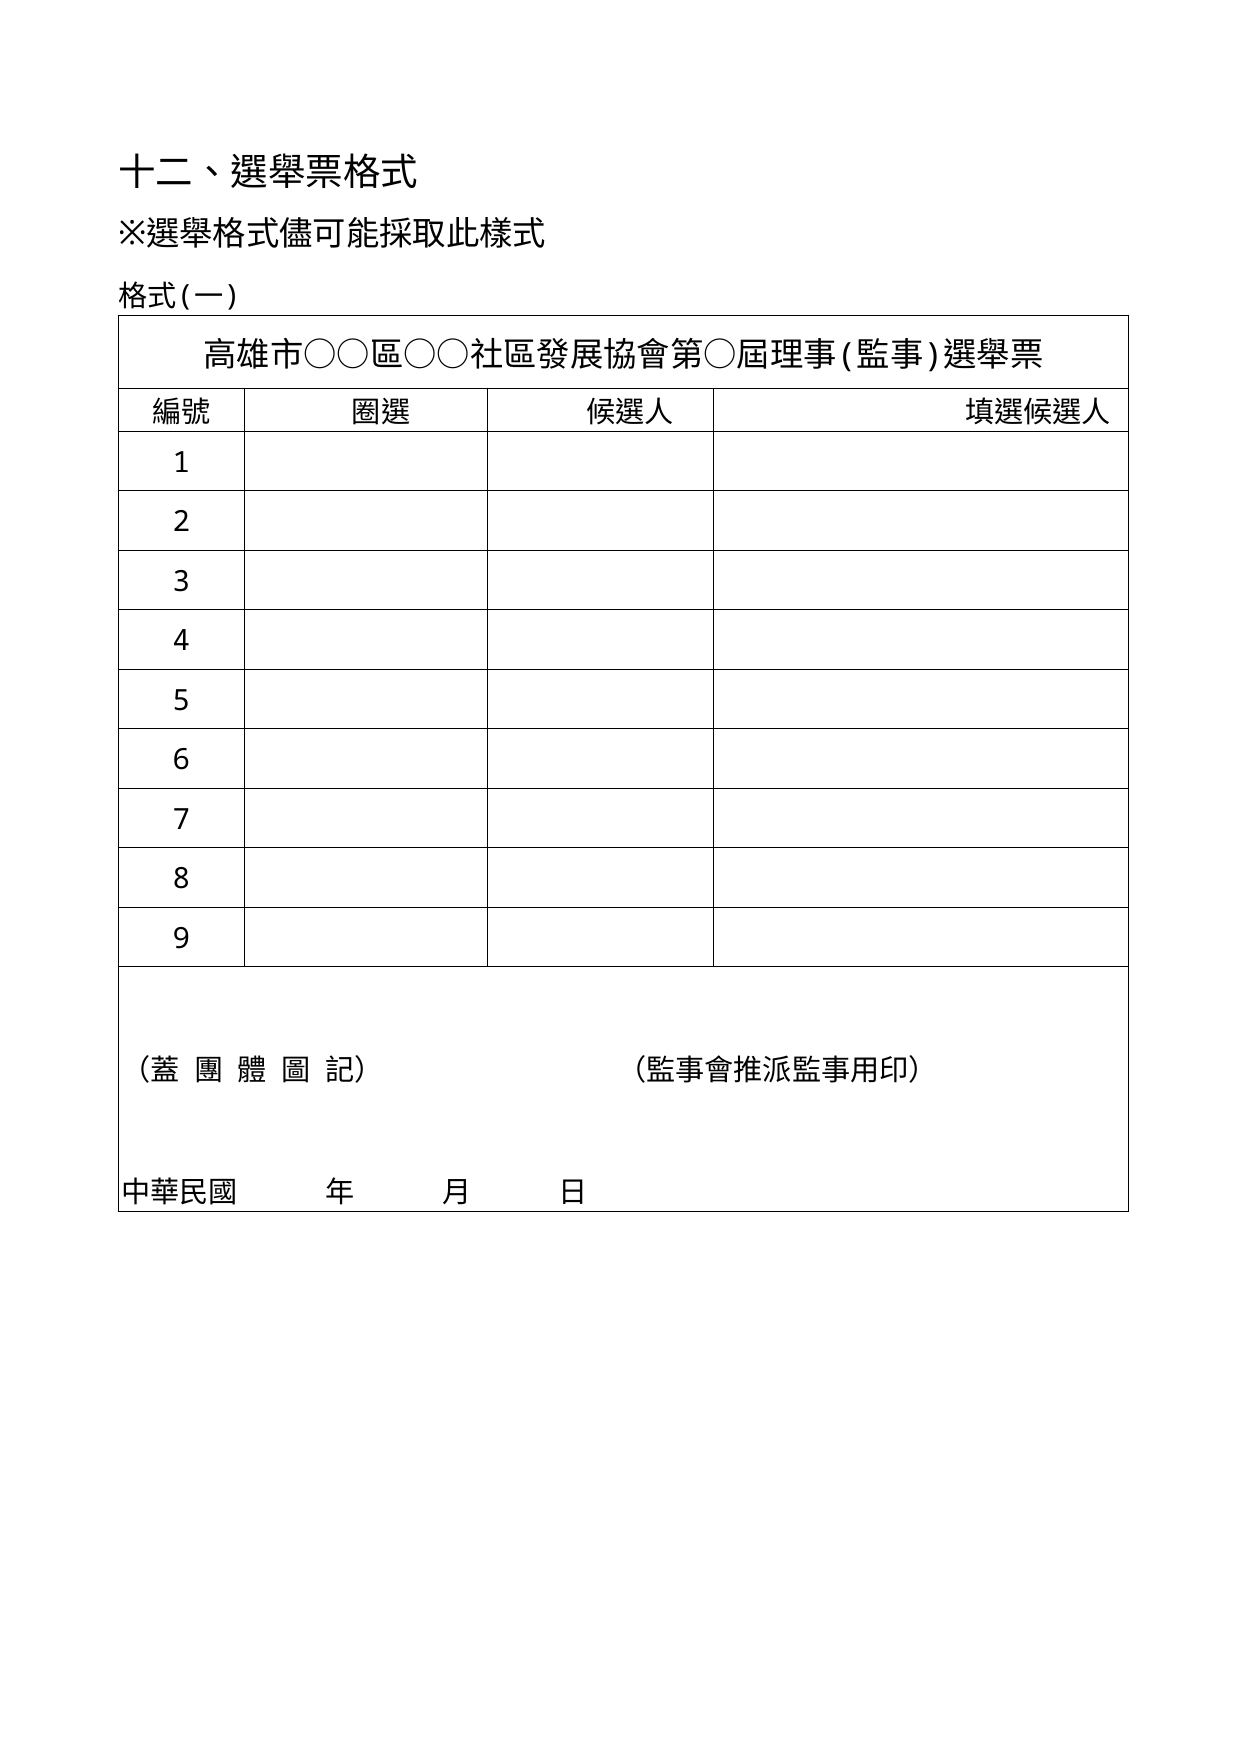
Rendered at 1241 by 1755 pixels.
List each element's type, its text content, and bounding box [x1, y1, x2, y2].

table_cell 8 [119, 848, 244, 907]
table_cell [714, 729, 1128, 788]
table_cell [488, 789, 713, 847]
table_cell [488, 432, 713, 490]
table_cell [245, 908, 487, 966]
text 格式(一) [118, 252, 1122, 314]
table_cell [245, 789, 487, 847]
table_cell [714, 789, 1128, 847]
table_cell [714, 551, 1128, 609]
table_cell 填選候選人 [714, 389, 1128, 431]
table_cell 候選人 [488, 389, 713, 431]
table_cell [245, 610, 487, 669]
table_cell 5 [119, 670, 244, 728]
table_cell [488, 848, 713, 907]
table_cell [488, 670, 713, 728]
table_cell [714, 848, 1128, 907]
list 選舉格式儘可能採取此樣式 [118, 189, 1122, 252]
table_cell 9 [119, 908, 244, 966]
table_cell [488, 491, 713, 550]
table_cell [488, 551, 713, 609]
table_cell [714, 908, 1128, 966]
table_cell [245, 670, 487, 728]
table_cell [245, 432, 487, 490]
table_cell [245, 551, 487, 609]
table_cell [245, 848, 487, 907]
table_cell [245, 491, 487, 550]
table_cell 1 [119, 432, 244, 490]
table_cell [488, 610, 713, 669]
table_cell [714, 432, 1128, 490]
table_cell 2 [119, 491, 244, 550]
table_cell [488, 729, 713, 788]
table_cell [714, 670, 1128, 728]
table_cell [714, 491, 1128, 550]
table_cell 6 [119, 729, 244, 788]
table_cell 編號 [119, 389, 244, 431]
table_cell （蓋 團 體 圖 記） （監事會推派監事用印） 中華民國 年 月 日 [119, 967, 1128, 1211]
table_cell 7 [119, 789, 244, 847]
text 十二、選舉票格式 [118, 127, 1122, 189]
table_cell [245, 729, 487, 788]
table_cell [488, 908, 713, 966]
table_cell 3 [119, 551, 244, 609]
table_cell 圈選 [245, 389, 487, 431]
table_header 高雄市○○區○○社區發展協會第○屆理事(監事)選舉票 [119, 316, 1128, 387]
table_cell [714, 610, 1128, 669]
table_cell 4 [119, 610, 244, 669]
